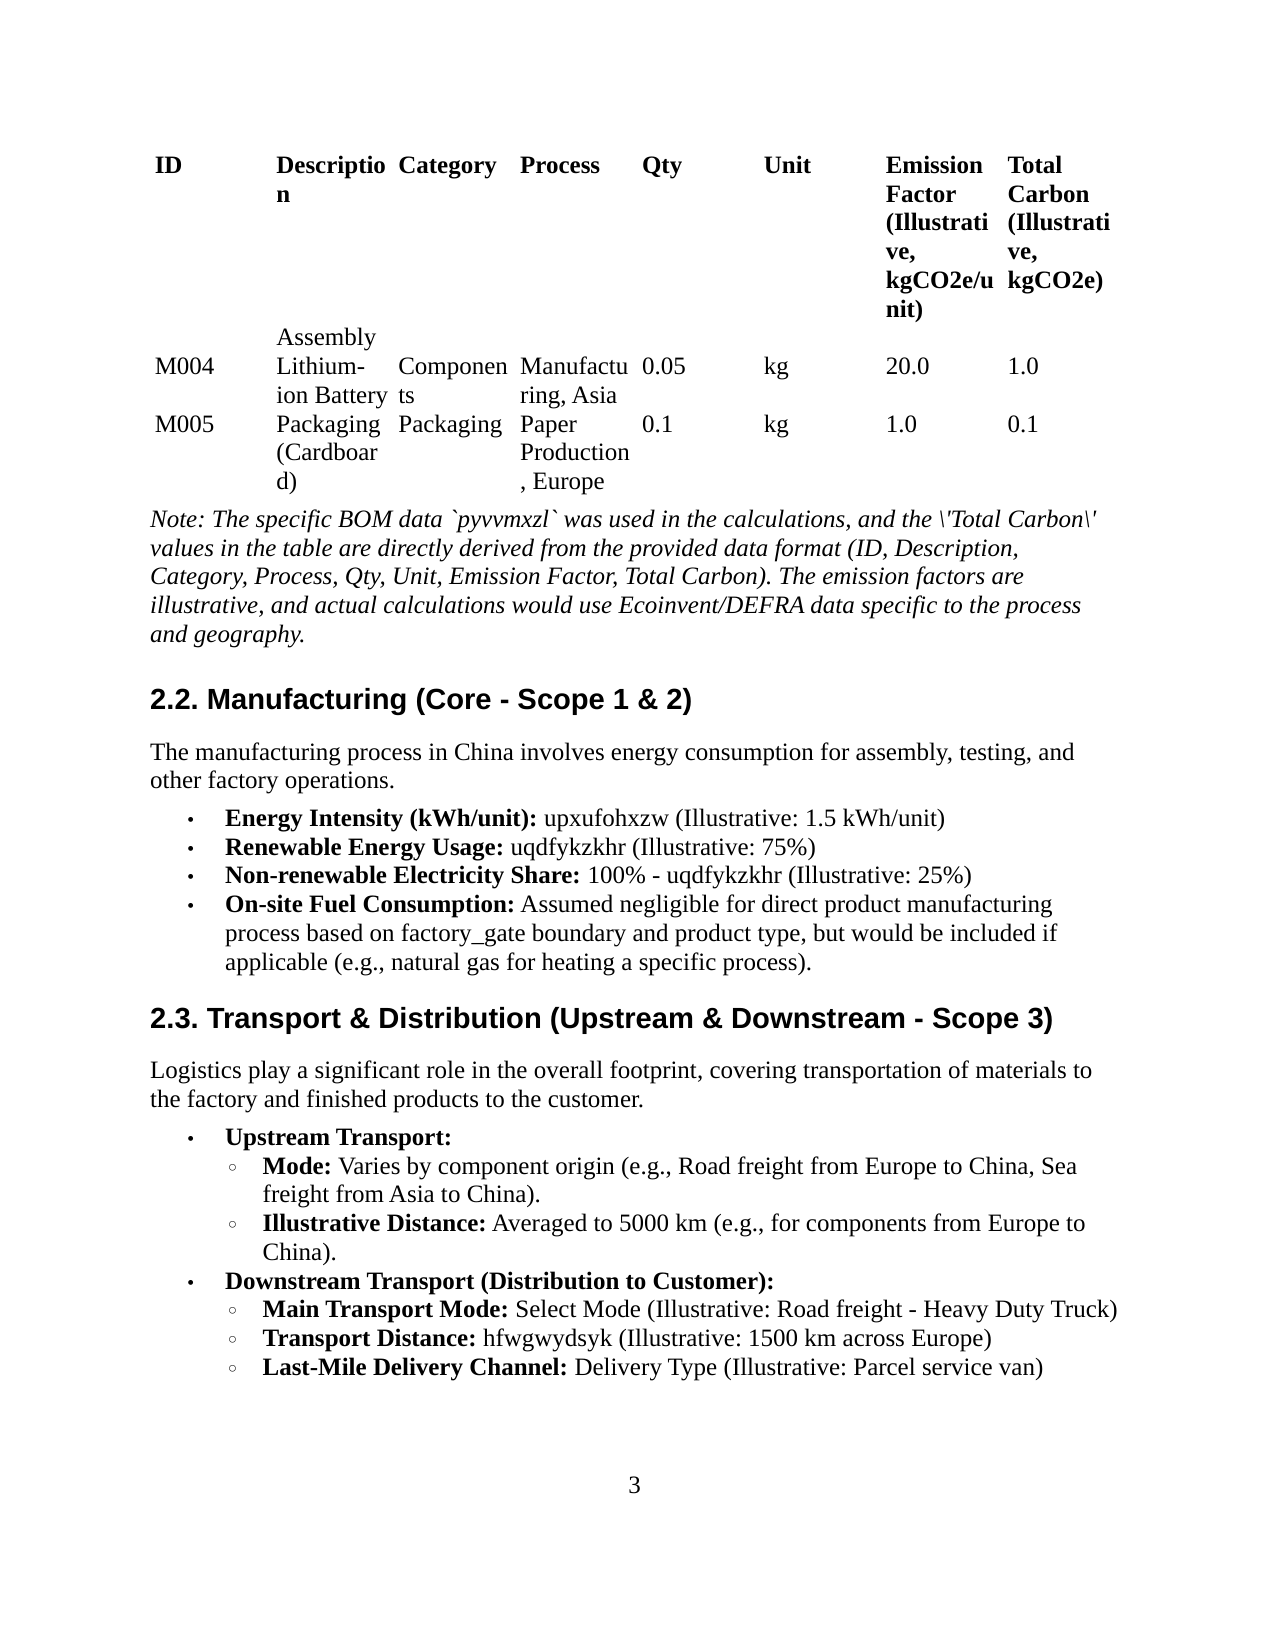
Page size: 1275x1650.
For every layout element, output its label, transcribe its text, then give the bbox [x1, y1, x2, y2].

table_header Category [394, 150, 516, 322]
list Downstream Transport (Distribution to Customer): [187, 1266, 1125, 1294]
table_cell 0.1 [1003, 409, 1125, 495]
table_cell 0.1 [638, 409, 759, 495]
table_header Unit [759, 150, 881, 322]
table_header ID [150, 150, 272, 322]
table_cell Packaging [394, 409, 516, 495]
text Note: The specific BOM data `pyvvmxzl` was used in the calculations, and the \'Total Carbon\' values in the table are directly derived from the provided data format (ID, Description, Category, Process, Qty, Unit, Emission Factor, Total Carbon). The emission factors are illustrative, and actual calculations would use Ecoinvent/DEFRA data specific to the process and geography. [150, 504, 1125, 648]
table_header Process [516, 150, 637, 322]
list Upstream Transport: [187, 1122, 1125, 1151]
table_cell kg [759, 351, 881, 409]
table_cell Assembly [272, 323, 394, 351]
table_cell [516, 323, 637, 351]
table_cell Packaging (Cardboard) [272, 409, 394, 495]
table_cell [150, 323, 272, 351]
list On-site Fuel Consumption: Assumed negligible for direct product manufacturing process based on factory_gate boundary and product type, but would be included if applicable (e.g., natural gas for heating a specific process). [187, 889, 1125, 976]
table_header Emission Factor (Illustrative, kgCO2e/unit) [881, 150, 1003, 322]
table_cell [394, 323, 516, 351]
table_header Total Carbon (Illustrative, kgCO2e) [1003, 150, 1125, 322]
table_cell 1.0 [881, 409, 1003, 495]
table_cell M005 [150, 409, 272, 495]
table_cell Paper Production, Europe [516, 409, 637, 495]
table_header Description [272, 150, 394, 322]
text The manufacturing process in China involves energy consumption for assembly, testing, and other factory operations. [150, 737, 1125, 794]
table_cell [759, 323, 881, 351]
table_cell [1003, 323, 1125, 351]
table_header Qty [638, 150, 759, 322]
table_cell [881, 323, 1003, 351]
text Logistics play a significant role in the overall footprint, covering transportation of materials to the factory and finished products to the customer. [150, 1056, 1125, 1113]
table_cell Manufacturing, Asia [516, 351, 637, 409]
table_cell [638, 323, 759, 351]
list Transport Distance: hfwgwydsyk (Illustrative: 1500 km across Europe) [225, 1323, 1125, 1352]
list Illustrative Distance: Averaged to 5000 km (e.g., for components from Europe to China). [225, 1208, 1125, 1266]
table_cell 20.0 [881, 351, 1003, 409]
list Main Transport Mode: Select Mode (Illustrative: Road freight - Heavy Duty Truck) [225, 1294, 1125, 1323]
subtitle 2.2. Manufacturing (Core - Scope 1 & 2) [150, 682, 1125, 715]
list Renewable Energy Usage: uqdfykzkhr (Illustrative: 75%) [187, 832, 1125, 861]
table_cell Components [394, 351, 516, 409]
table_cell kg [759, 409, 881, 495]
table_cell 1.0 [1003, 351, 1125, 409]
list Last-Mile Delivery Channel: Delivery Type (Illustrative: Parcel service van) [225, 1352, 1125, 1381]
list Mode: Varies by component origin (e.g., Road freight from Europe to China, Sea freight from Asia to China). [225, 1151, 1125, 1208]
table_cell 0.05 [638, 351, 759, 409]
list Non-renewable Electricity Share: 100% - uqdfykzkhr (Illustrative: 25%) [187, 861, 1125, 889]
subtitle 2.3. Transport & Distribution (Upstream & Downstream - Scope 3) [150, 1001, 1125, 1034]
table_cell Lithium-ion Battery [272, 351, 394, 409]
list Energy Intensity (kWh/unit): upxufohxzw (Illustrative: 1.5 kWh/unit) [187, 803, 1125, 832]
table_cell M004 [150, 351, 272, 409]
